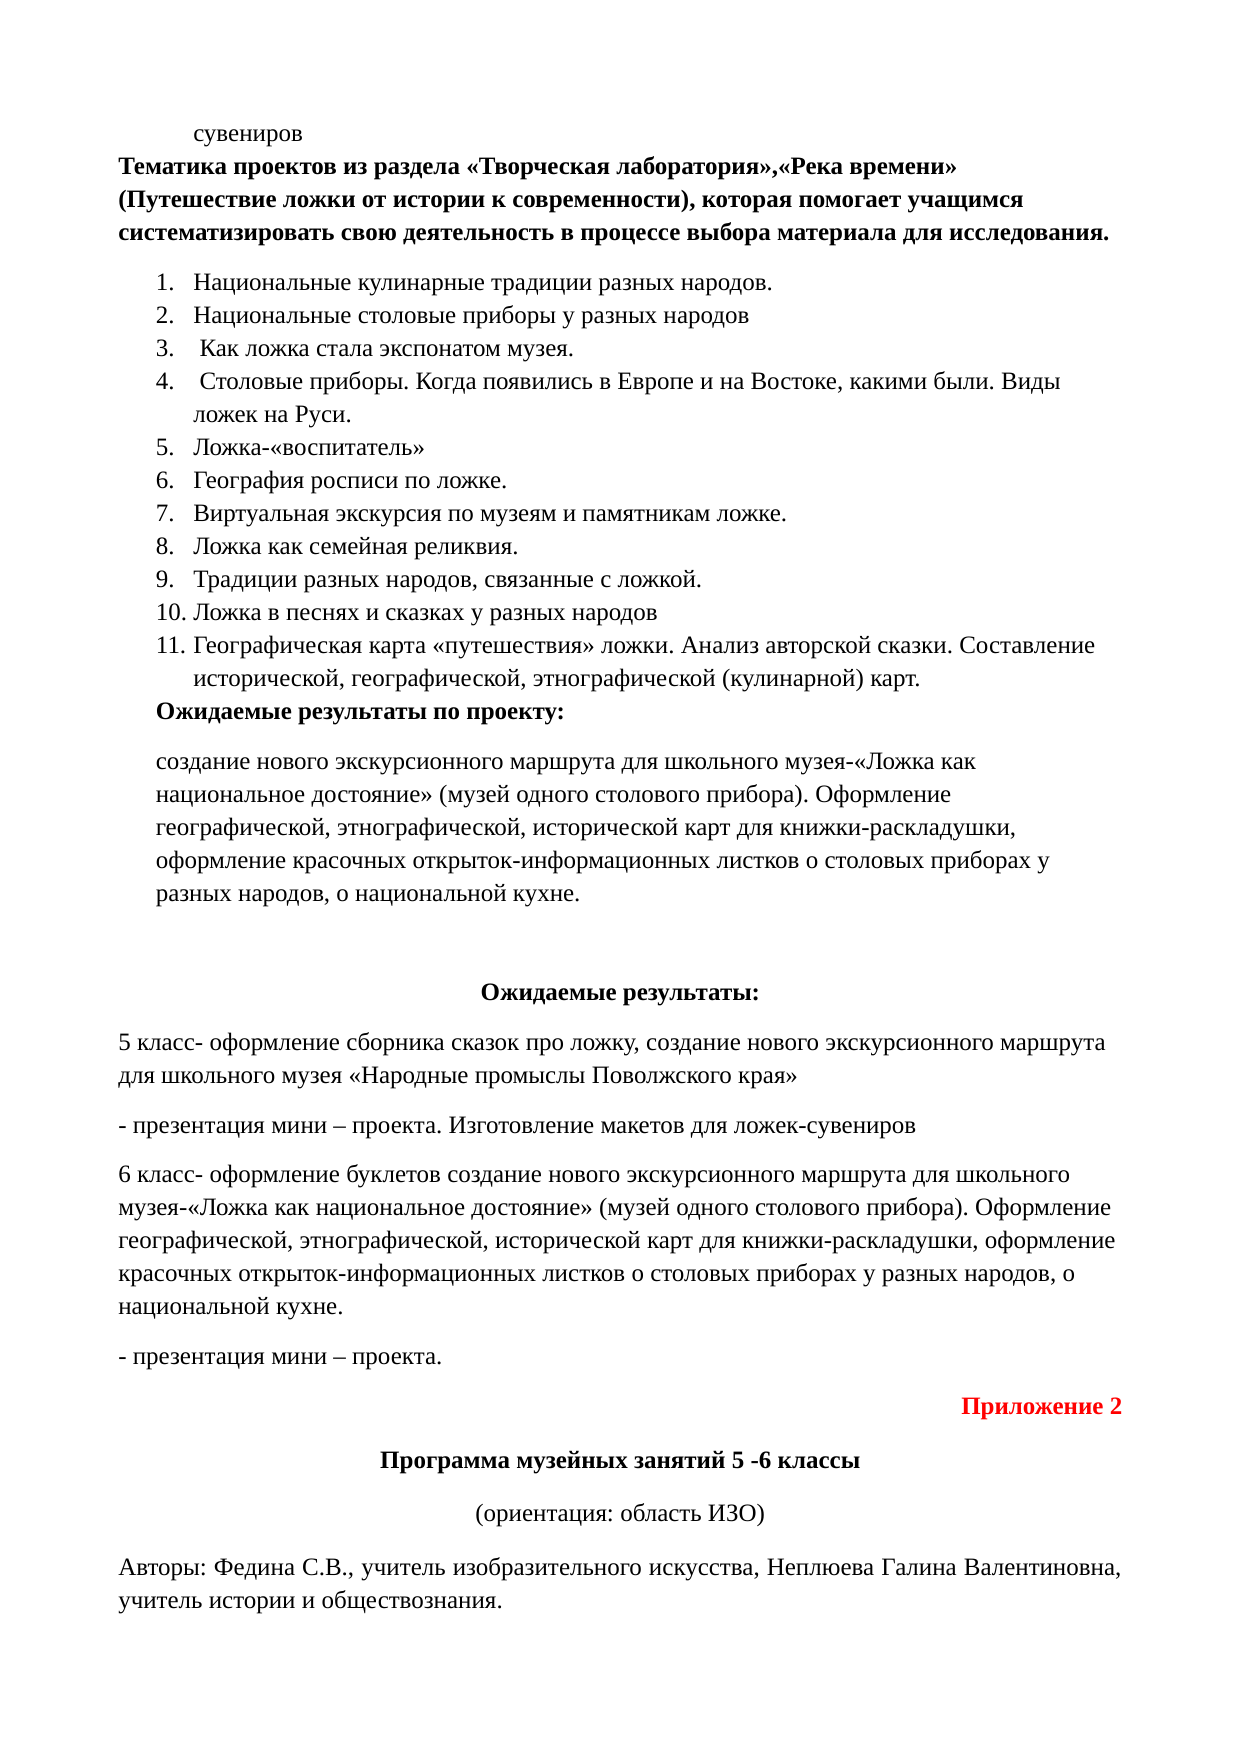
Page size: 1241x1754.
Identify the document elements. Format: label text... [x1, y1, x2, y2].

list Ложка как семейная реликвия. [156, 531, 1122, 560]
text 6 класс- оформление буклетов создание нового экскурсионного маршрута для школьного музея-«Ложка как национальное достояние» (музей одного столового прибора). Оформление географической, этнографической, исторической карт для книжки-раскладушки, оформление красочных открыток-информационных листков о столовых приборах у разных народов, о национальной кухне. [118, 1159, 1122, 1320]
list Национальные столовые приборы у разных народов [156, 300, 1122, 329]
text Тематика проектов из раздела «Творческая лаборатория»,«Река времени» (Путешествие ложки от истории к современности), которая помогает учащимся систематизировать свою деятельность в процессе выбора материала для исследования. [118, 151, 1122, 246]
text создание нового экскурсионного маршрута для школьного музея-«Ложка как национальное достояние» (музей одного столового прибора). Оформление географической, этнографической, исторической карт для книжки-раскладушки, оформление красочных открыток-информационных листков о столовых приборах у разных народов, о национальной кухне. [156, 746, 1122, 907]
list География росписи по ложке. [156, 465, 1122, 494]
list Ложка в песнях и сказках у разных народов [156, 597, 1122, 626]
list Ложка-«воспитатель» [156, 432, 1122, 461]
text - презентация мини – проекта. Изготовление макетов для ложек-сувениров [118, 1110, 1122, 1138]
text сувениров [193, 118, 1122, 147]
text Приложение 2 [118, 1391, 1122, 1419]
text Авторы: Федина С.В., учитель изобразительного искусства, Неплюева Галина Валентиновна, учитель истории и обществознания. [118, 1552, 1122, 1614]
list Виртуальная экскурсия по музеям и памятникам ложке. [156, 498, 1122, 527]
list Традиции разных народов, связанные с ложкой. [156, 564, 1122, 593]
text Программа музейных занятий 5 -6 классы [118, 1445, 1122, 1473]
text Ожидаемые результаты: [118, 977, 1122, 1006]
text 5 класс- оформление сборника сказок про ложку, создание нового экскурсионного маршрута для школьного музея «Народные промыслы Поволжского края» [118, 1027, 1122, 1089]
list Национальные кулинарные традиции разных народов. [156, 267, 1122, 296]
list Столовые приборы. Когда появились в Европе и на Востоке, какими были. Виды ложек на Руси. [156, 366, 1122, 428]
text Ожидаемые результаты по проекту: [156, 696, 1122, 725]
text - презентация мини – проекта. [118, 1341, 1122, 1370]
list Как ложка стала экспонатом музея. [156, 333, 1122, 362]
list Географическая карта «путешествия» ложки. Анализ авторской сказки. Составление исторической, географической, этнографической (кулинарной) карт. [156, 630, 1122, 692]
text (ориентация: область ИЗО) [118, 1498, 1122, 1527]
